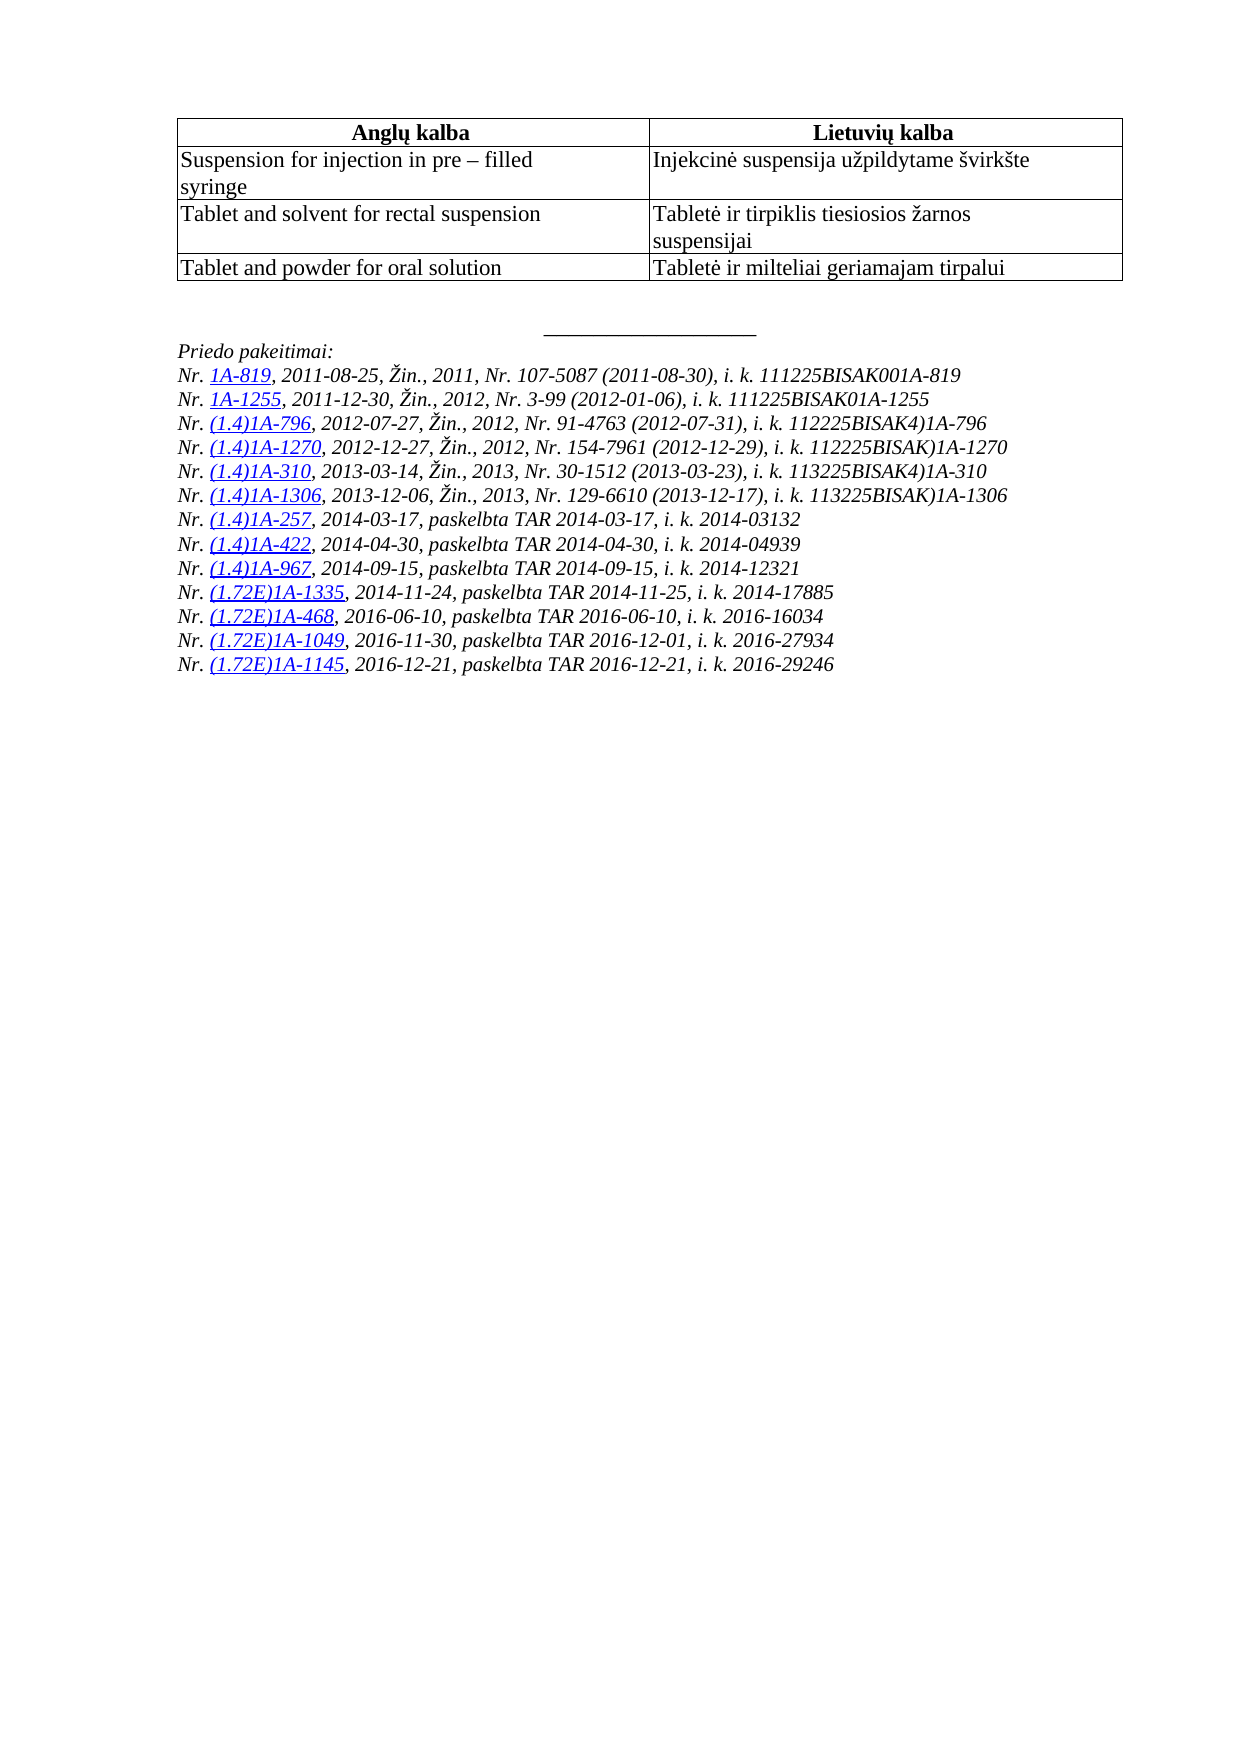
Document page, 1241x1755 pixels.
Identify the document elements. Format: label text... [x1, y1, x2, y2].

text Priedo pakeitimai: [177, 339, 1122, 363]
text Nr. 1A-819, 2011-08-25, Žin., 2011, Nr. 107-5087 (2011-08-30), i. k. 111225BISAK001A-819 [177, 363, 1122, 387]
text Nr. (1.72E)1A-1049, 2016-11-30, paskelbta TAR 2016-12-01, i. k. 2016-27934 [177, 628, 1122, 652]
text Nr. (1.72E)1A-1145, 2016-12-21, paskelbta TAR 2016-12-21, i. k. 2016-29246 [177, 652, 1122, 676]
text Nr. (1.4)1A-796, 2012-07-27, Žin., 2012, Nr. 91-4763 (2012-07-31), i. k. 112225BISAK4)1A-796 [177, 411, 1122, 435]
table_cell Suspension for injection in pre – filled syringe [178, 147, 649, 199]
text Nr. (1.4)1A-1270, 2012-12-27, Žin., 2012, Nr. 154-7961 (2012-12-29), i. k. 112225BISAK)1A-1270 [177, 435, 1122, 459]
table_cell Tabletė ir milteliai geriamajam tirpalui [650, 254, 1122, 280]
text Nr. (1.72E)1A-468, 2016-06-10, paskelbta TAR 2016-06-10, i. k. 2016-16034 [177, 604, 1122, 628]
table_header Anglų kalba [178, 119, 649, 146]
table_cell Tablet and powder for oral solution [178, 254, 649, 280]
table_cell Injekcinė suspensija užpildytame švirkšte [650, 147, 1122, 199]
table_cell Tabletė ir tirpiklis tiesiosios žarnos suspensijai [650, 200, 1122, 253]
text Nr. 1A-1255, 2011-12-30, Žin., 2012, Nr. 3-99 (2012-01-06), i. k. 111225BISAK01A-1255 [177, 387, 1122, 411]
text _________________ [177, 310, 1122, 339]
text Nr. (1.72E)1A-1335, 2014-11-24, paskelbta TAR 2014-11-25, i. k. 2014-17885 [177, 579, 1122, 604]
text Nr. (1.4)1A-257, 2014-03-17, paskelbta TAR 2014-03-17, i. k. 2014-03132 [177, 507, 1122, 531]
text Nr. (1.4)1A-310, 2013-03-14, Žin., 2013, Nr. 30-1512 (2013-03-23), i. k. 113225BISAK4)1A-310 [177, 459, 1122, 483]
text Nr. (1.4)1A-422, 2014-04-30, paskelbta TAR 2014-04-30, i. k. 2014-04939 [177, 531, 1122, 556]
text Nr. (1.4)1A-1306, 2013-12-06, Žin., 2013, Nr. 129-6610 (2013-12-17), i. k. 113225BISAK)1A-1306 [177, 483, 1122, 507]
table_header Lietuvių kalba [650, 119, 1122, 146]
table_cell Tablet and solvent for rectal suspension [178, 200, 649, 253]
text Nr. (1.4)1A-967, 2014-09-15, paskelbta TAR 2014-09-15, i. k. 2014-12321 [177, 556, 1122, 579]
